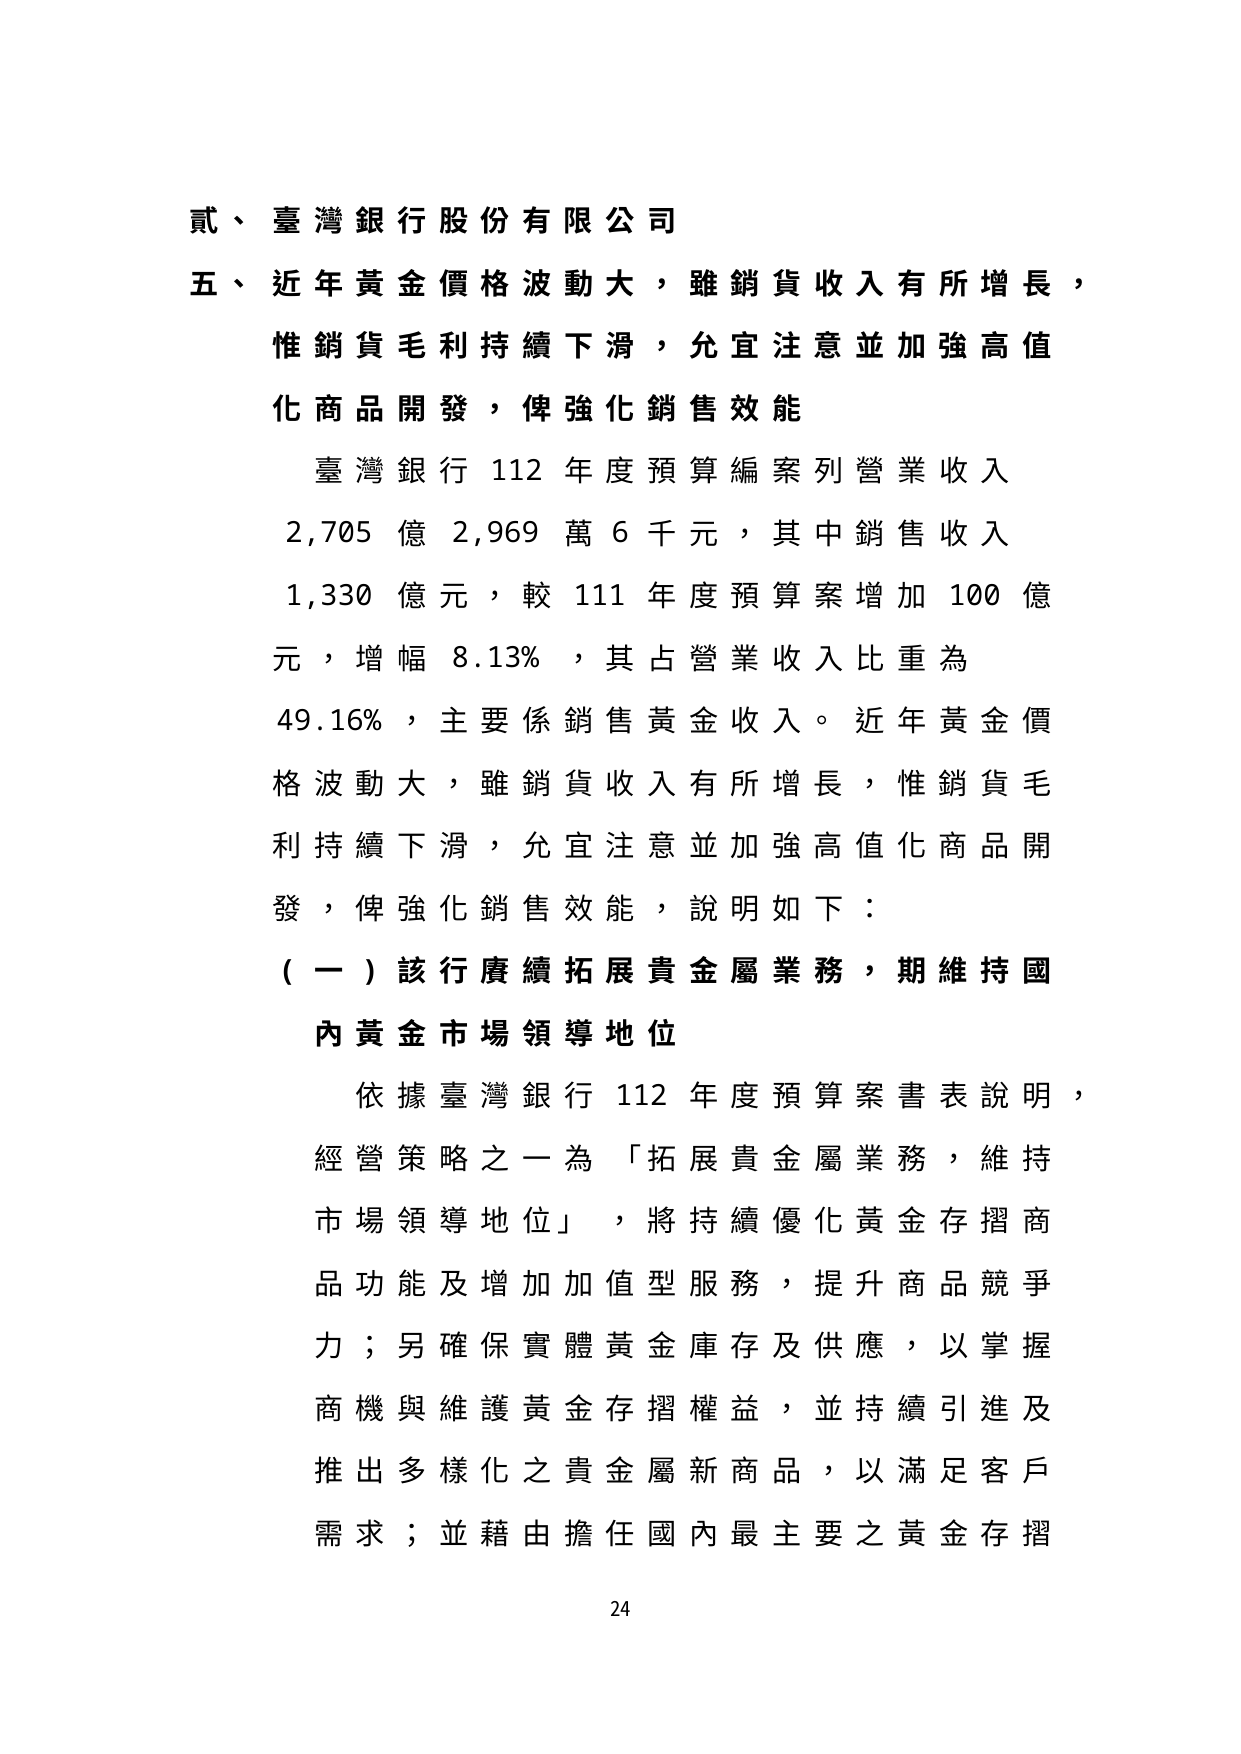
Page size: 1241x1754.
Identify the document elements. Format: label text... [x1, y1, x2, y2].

text 五、近年黃金價格波動大，雖銷貨收入有所增長，惟銷貨毛利持續下滑，允宜注意並加強高值化商品開發，俾強化銷售效能 [183, 240, 1058, 427]
text (一)該行賡續拓展貴金屬業務，期維持國內黃金市場領導地位 [242, 927, 1058, 1052]
text 依據臺灣銀行112年度預算案書表說明，經營策略之一為「拓展貴金屬業務，維持市場領導地位」，將持續優化黃金存摺商品功能及增加加值型服務，提升商品競爭力；另確保實體黃金庫存及供應，以掌握商機與維護黃金存摺權益，並持續引進及推出多樣化之貴金屬新商品，以滿足客戶需求；並藉由擔任國內最主要之黃金存摺清算行，以利合作行開辦該業務，共同為國人提供黃金資產配置服務，且與合作行間保持密切之法規、系統及實務交流，創造雙贏；再配合財管2.0計畫，規劃適合高資產客戶之黃金存摺及保管業務，開發高資產客戶資產配置之商機，期維持該行在國內黃金市場領導地位。 [271, 1052, 1058, 1552]
text 臺灣銀行112年度預算編案列營業收入2,705億2,969萬6千元，其中銷售收入1,330億元，較111年度預算案增加100億元，增幅8.13%，其占營業收入比重為49.16%，主要係銷售黃金收入。近年黃金價格波動大，雖銷貨收入有所增長，惟銷貨毛利持續下滑，允宜注意並加強高值化商品開發，俾強化銷售效能，說明如下： [242, 427, 1058, 927]
text 貳、臺灣銀行股份有限公司 [183, 177, 1058, 240]
